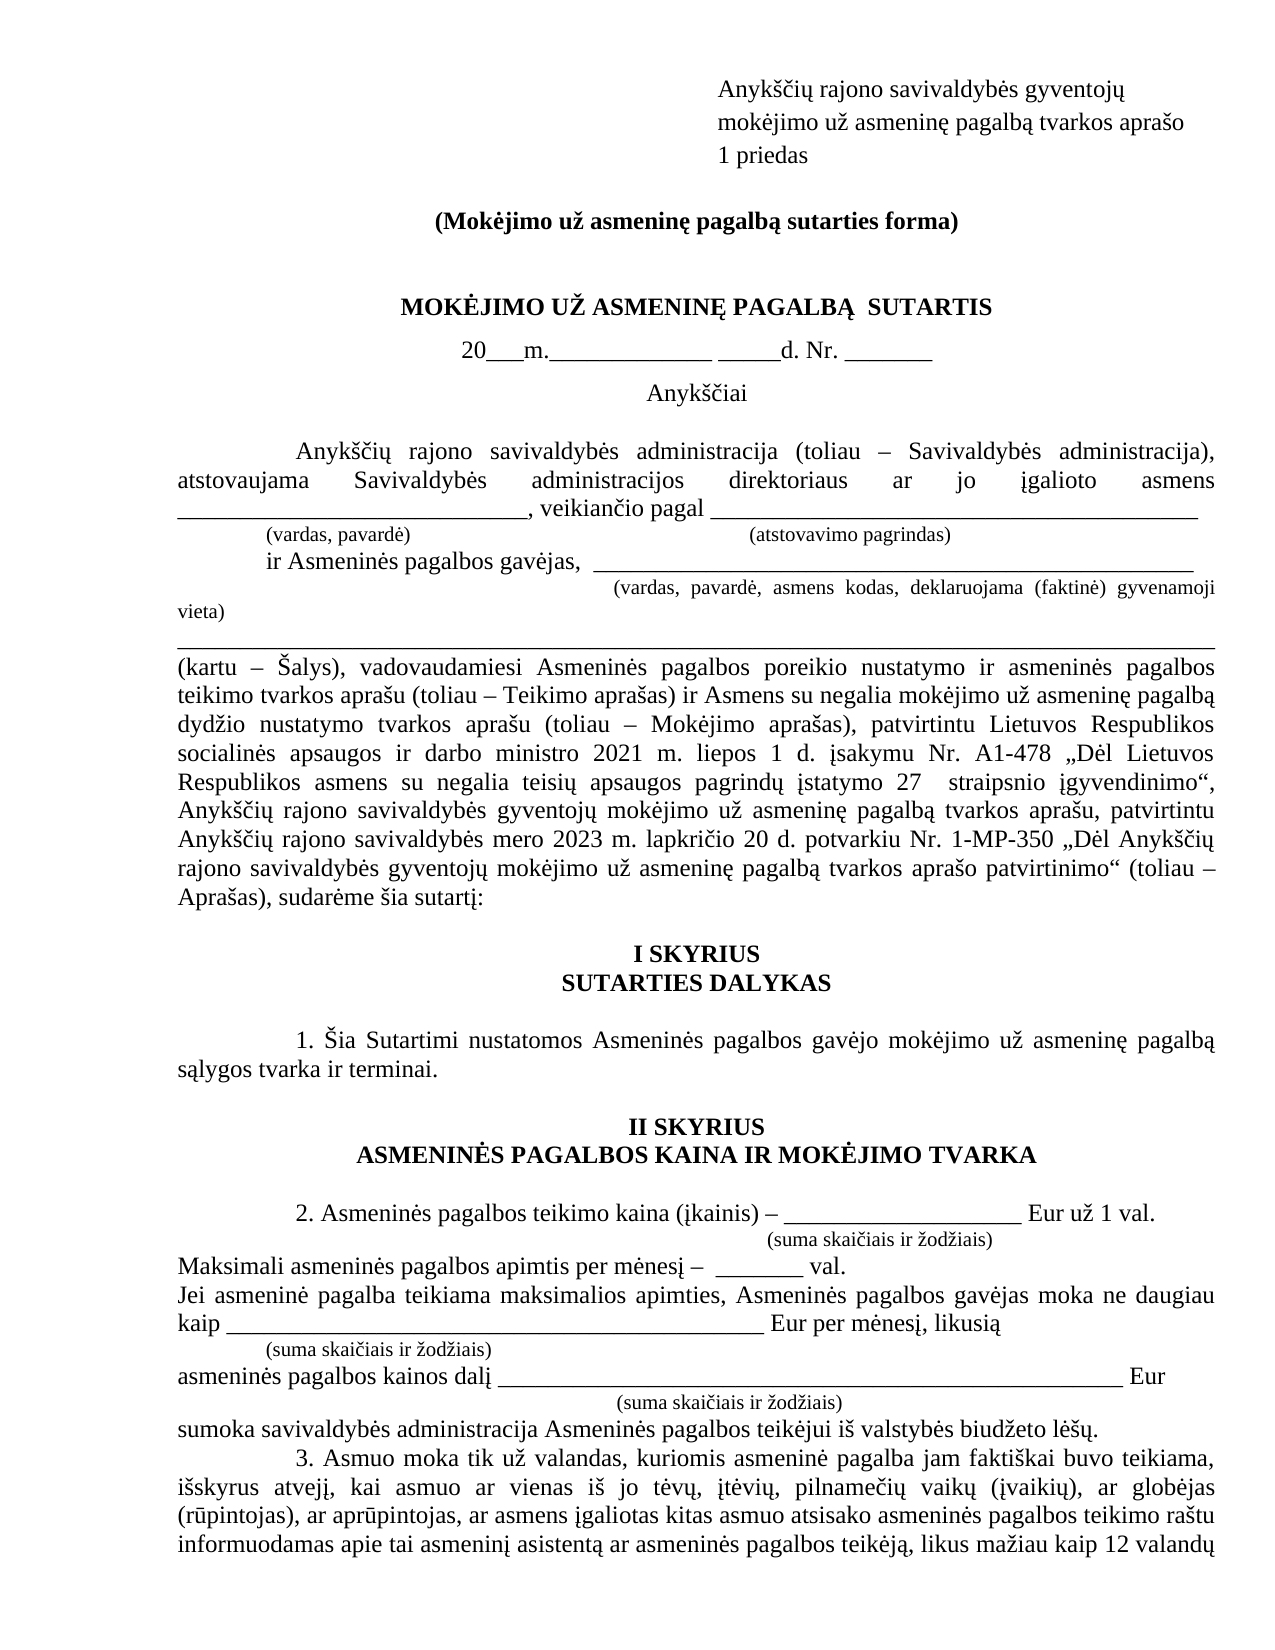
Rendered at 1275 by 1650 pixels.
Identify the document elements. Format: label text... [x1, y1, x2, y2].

text ___________________________________________________________________________________ [177, 623, 1216, 652]
text II SKYRIUS [177, 1112, 1216, 1141]
text (vardas, pavardė) (atstovavimo pagrindas) [177, 522, 1216, 546]
text 1. Šia Sutartimi nustatomos Asmeninės pagalbos gavėjo mokėjimo už asmeninę pagalbą sąlygos tvarka ir terminai. [177, 1026, 1216, 1083]
text (vardas, pavardė, asmens kodas, deklaruojama (faktinė) gyvenamoji vieta) [177, 575, 1216, 623]
text 3. Asmuo moka tik už valandas, kuriomis asmeninė pagalba jam faktiškai buvo teikiama, išskyrus atvejį, kai asmuo ar vienas iš jo tėvų, įtėvių, pilnamečių vaikų (įvaikių), ar globėjas (rūpintojas), ar aprūpintojas, ar asmens įgaliotas kitas asmuo atsisako asmeninės pagalbos teikimo raštu informuodamas apie tai asmeninį asistentą ar asmeninės pagalbos teikėją, likus mažiau kaip 12 valandų [177, 1443, 1216, 1558]
text mokėjimo už asmeninę pagalbą tvarkos aprašo [582, 107, 1216, 136]
text Jei asmeninė pagalba teikiama maksimalios apimties, Asmeninės pagalbos gavėjas moka ne daugiau kaip ___________________________________________ Eur per mėnesį, likusią [177, 1280, 1216, 1337]
text (Mokėjimo už asmeninę pagalbą sutarties forma) [177, 206, 1216, 235]
text sumoka savivaldybės administracija Asmeninės pagalbos teikėjui iš valstybės biudžeto lėšų. [177, 1414, 1216, 1443]
text ASMENINĖS PAGALBOS KAINA IR MOKĖJIMO TVARKA [177, 1141, 1216, 1169]
text SUTARTIES DALYKAS [177, 968, 1216, 997]
text Anykščių rajono savivaldybės administracija (toliau – Savivaldybės administracija), atstovaujama Savivaldybės administracijos direktoriaus ar jo įgalioto asmens ____________________________, veikiančio pagal _______________________________________ [177, 436, 1216, 522]
text Anykščiai [177, 378, 1216, 407]
text 2. Asmeninės pagalbos teikimo kaina (įkainis) – ___________________ Eur už 1 val. [177, 1198, 1216, 1227]
text (suma skaičiais ir žodžiais) [177, 1337, 1216, 1361]
text ir Asmeninės pagalbos gavėjas, ________________________________________________ [177, 546, 1216, 575]
text Anykščių rajono savivaldybės gyventojų [582, 74, 1216, 103]
text MOKĖJIMO UŽ ASMENINĘ PAGALBĄ SUTARTIS [177, 292, 1216, 321]
text 20___m._____________ _____d. Nr. _______ [177, 335, 1216, 364]
text (suma skaičiais ir žodžiais) [582, 1227, 1216, 1251]
text Maksimali asmeninės pagalbos apimtis per mėnesį – _______ val. [177, 1251, 1216, 1280]
text I SKYRIUS [177, 939, 1216, 968]
text (suma skaičiais ir žodžiais) [177, 1390, 1216, 1414]
text asmeninės pagalbos kainos dalį __________________________________________________ Eur [177, 1361, 1216, 1390]
text (kartu – Šalys), vadovaudamiesi Asmeninės pagalbos poreikio nustatymo ir asmeninės pagalbos teikimo tvarkos aprašu (toliau – Teikimo aprašas) ir Asmens su negalia mokėjimo už asmeninę pagalbą dydžio nustatymo tvarkos aprašu (toliau – Mokėjimo aprašas), patvirtintu Lietuvos Respublikos socialinės apsaugos ir darbo ministro 2021 m. liepos 1 d. įsakymu Nr. A1-478 „Dėl Lietuvos Respublikos asmens su negalia teisių apsaugos pagrindų įstatymo 27 straipsnio įgyvendinimo“, Anykščių rajono savivaldybės gyventojų mokėjimo už asmeninę pagalbą tvarkos aprašu, patvirtintu Anykščių rajono savivaldybės mero 2023 m. lapkričio 20 d. potvarkiu Nr. 1-MP-350 „Dėl Anykščių rajono savivaldybės gyventojų mokėjimo už asmeninę pagalbą tvarkos aprašo patvirtinimo“ (toliau – Aprašas), sudarėme šia sutartį: [177, 652, 1216, 911]
text 1 priedas [582, 140, 1216, 169]
